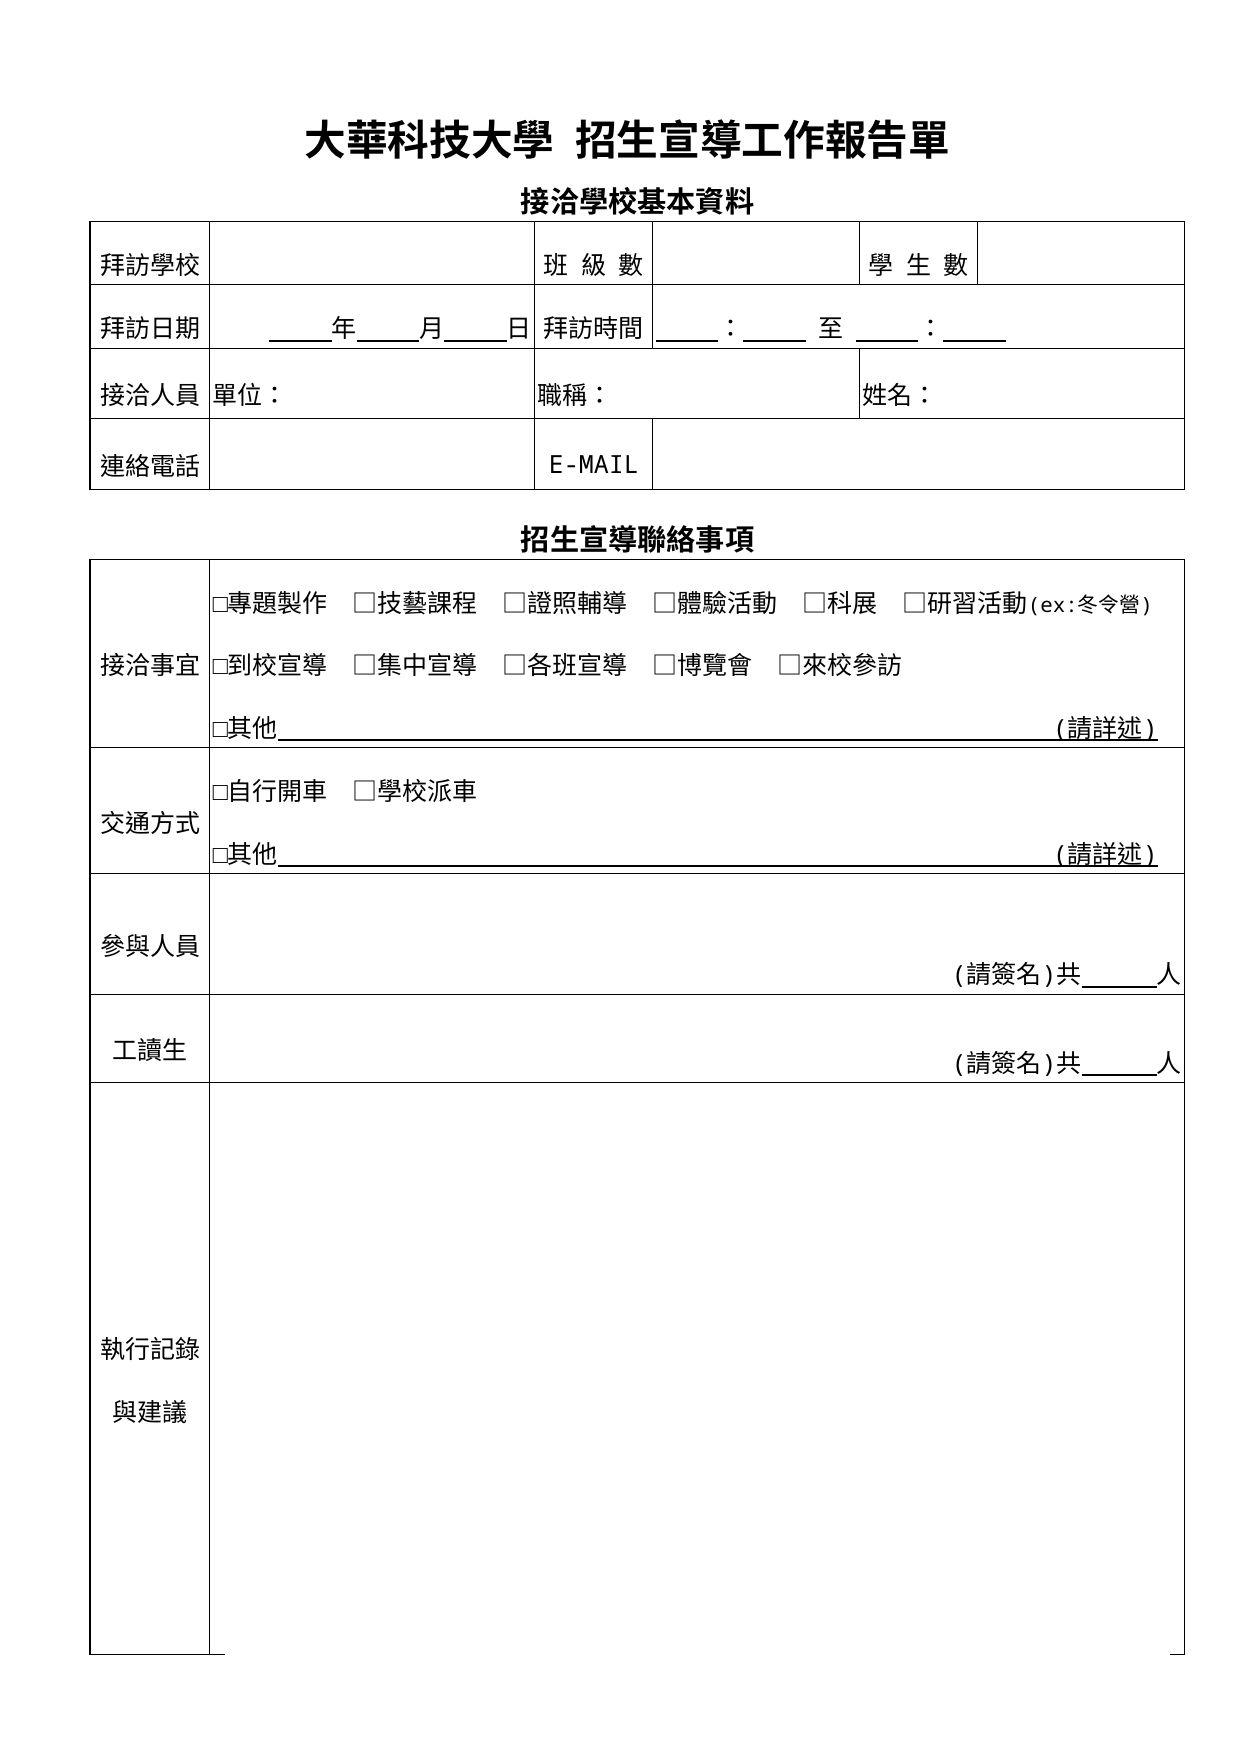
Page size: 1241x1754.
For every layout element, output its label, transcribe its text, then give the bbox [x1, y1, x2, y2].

table_cell [1170, 1590, 1184, 1654]
table_cell [978, 222, 1184, 284]
table_cell [225, 1463, 1169, 1527]
table_cell [1170, 1400, 1184, 1463]
table_cell 執行記錄 與建議 [91, 1083, 209, 1654]
table_cell 拜訪學校 [91, 222, 209, 284]
table_cell [210, 1336, 224, 1400]
table_cell [1170, 1083, 1184, 1146]
table_cell [225, 1590, 1169, 1654]
table_cell [210, 1590, 224, 1654]
table_cell [1170, 1273, 1184, 1336]
table_cell 招生宣導聯絡事項 [90, 490, 1184, 559]
table_cell [210, 419, 534, 488]
table_cell [210, 1527, 224, 1590]
table_cell [1170, 1336, 1184, 1400]
table_cell [1170, 1209, 1184, 1273]
table_cell (請簽名)共 人 [210, 874, 1184, 994]
table_cell □專題製作 □技藝課程 □證照輔導 □體驗活動 □科展 □研習活動(ex:冬令營) □到校宣導 □集中宣導 □各班宣導 □博覽會 □來校參訪 □其他 (請詳述) [210, 560, 1184, 747]
table_cell 學 生 數 [860, 222, 977, 284]
table_cell [210, 1400, 224, 1463]
table_cell [210, 1273, 224, 1336]
table_cell [225, 1273, 1169, 1336]
table_cell [210, 1209, 224, 1273]
table_cell 職稱： [535, 349, 859, 418]
table_cell 接洽人員 [91, 349, 209, 418]
table_cell 拜訪時間 [535, 285, 652, 348]
table_cell (請簽名)共 人 [210, 995, 1184, 1082]
table_cell [1170, 1463, 1184, 1527]
table_cell [225, 1209, 1169, 1273]
table_cell E-MAIL [535, 419, 652, 488]
table_cell 拜訪日期 [91, 285, 209, 348]
table_cell [1170, 1527, 1184, 1590]
table_cell 姓名： [860, 349, 1184, 418]
table_cell [225, 1527, 1169, 1590]
text 大華科技大學 招生宣導工作報告單 [89, 96, 1165, 158]
table_cell [653, 419, 1184, 488]
table_cell [210, 1083, 224, 1146]
table_cell [225, 1400, 1169, 1463]
table_cell ： 至 ： [653, 285, 1184, 348]
table_cell 交通方式 [91, 748, 209, 873]
table_cell [210, 222, 534, 284]
table_cell [653, 222, 859, 284]
table_cell 單位： [210, 349, 534, 418]
table_cell 班 級 數 [535, 222, 652, 284]
table_cell [210, 1463, 224, 1527]
table_cell 工讀生 [91, 995, 209, 1082]
table_header 接洽學校基本資料 [90, 158, 1184, 221]
table_cell 連絡電話 [91, 419, 209, 488]
table_cell 年 月 日 [210, 285, 534, 348]
table_cell [225, 1146, 1169, 1209]
table_cell [225, 1336, 1169, 1400]
table_cell 參與人員 [91, 874, 209, 994]
table_cell 接洽事宜 [91, 560, 209, 747]
table_cell [1170, 1146, 1184, 1209]
table_cell [210, 1146, 224, 1209]
table_cell [225, 1083, 1169, 1146]
table_cell □自行開車 □學校派車 □其他 (請詳述) [210, 748, 1184, 873]
